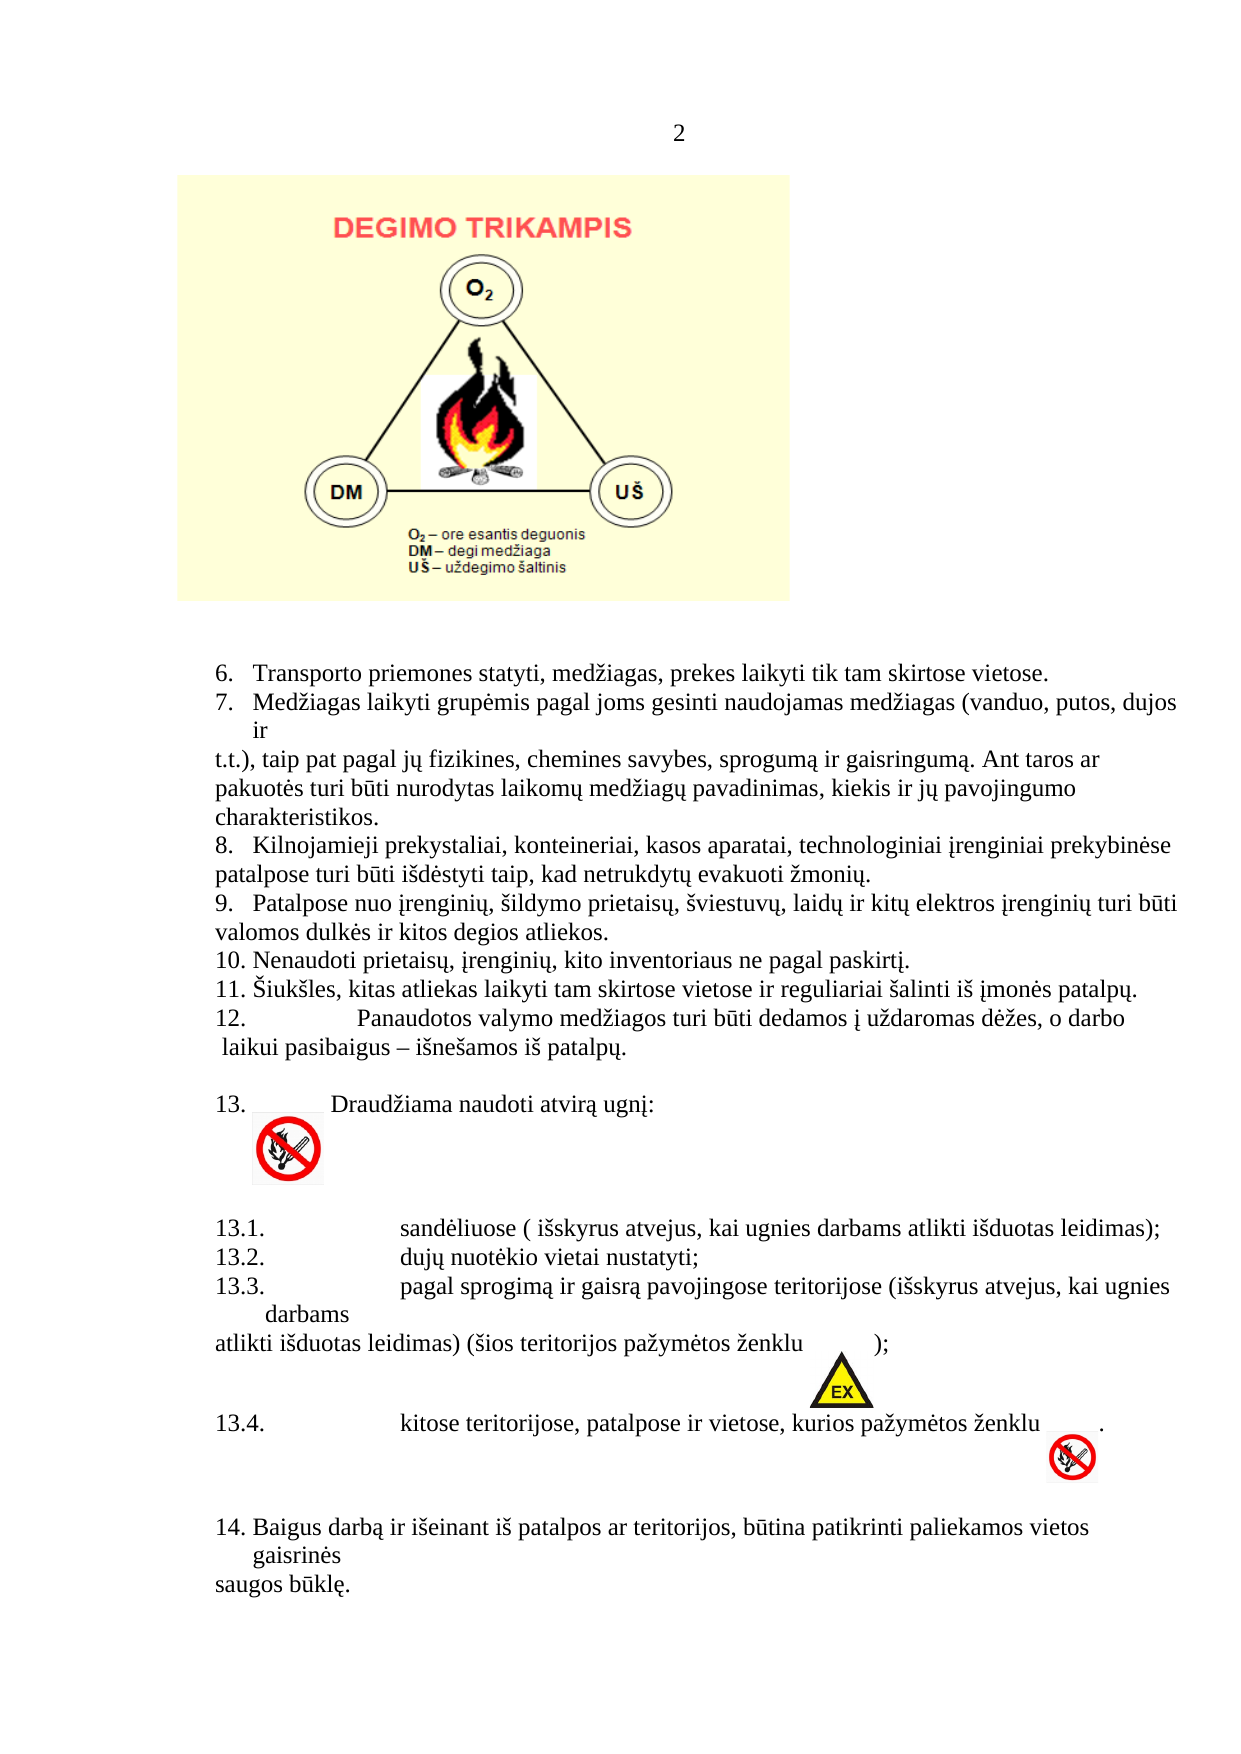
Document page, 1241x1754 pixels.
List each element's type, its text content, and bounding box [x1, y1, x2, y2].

text saugos būklę. [215, 1569, 1181, 1598]
text valomos dulkės ir kitos degios atliekos. [215, 917, 1181, 946]
text 11. Šiukšles, kitas atliekas laikyti tam skirtose vietose ir reguliariai šalinti iš įmonės patalpų. [215, 974, 1181, 1003]
text 7. Medžiagas laikyti grupėmis pagal joms gesinti naudojamas medžiagas (vanduo, putos, dujos ir [215, 687, 1181, 744]
text 13.2. dujų nuotėkio vietai nustatyti; [215, 1242, 1181, 1271]
text patalpose turi būti išdėstyti taip, kad netrukdytų evakuoti žmonių. [215, 859, 1181, 888]
text 13.4. kitose teritorijose, patalpose ir vietose, kurios pažymėtos ženklu . [215, 1408, 1181, 1483]
text 6. Transporto priemones statyti, medžiagas, prekes laikyti tik tam skirtose vietose. [215, 658, 1181, 687]
text 8. Kilnojamieji prekystaliai, konteineriai, kasos aparatai, technologiniai įrenginiai prekybinėse [215, 831, 1181, 859]
text 14. Baigus darbą ir išeinant iš patalpos ar teritorijos, būtina patikrinti paliekamos vietos gaisrinės [215, 1512, 1181, 1569]
text 13.1. sandėliuose ( išskyrus atvejus, kai ugnies darbams atlikti išduotas leidimas); [215, 1213, 1181, 1242]
text 10. Nenaudoti prietaisų, įrenginių, kito inventoriaus ne pagal paskirtį. [215, 946, 1181, 974]
text 13. Draudžiama naudoti atvirą ugnį: [215, 1089, 1181, 1184]
text atlikti išduotas leidimas) (šios teritorijos pažymėtos ženklu ); [215, 1328, 1181, 1408]
text 9. Patalpose nuo įrenginių, šildymo prietaisų, šviestuvų, laidų ir kitų elektros įrenginių turi būti [215, 888, 1181, 917]
text 12. Panaudotos valymo medžiagos turi būti dedamos į uždaromas dėžes, o darbo laikui pasibaigus – išnešamos iš patalpų. [215, 1003, 1181, 1061]
text 13.3. pagal sprogimą ir gaisrą pavojingose teritorijose (išskyrus atvejus, kai ugnies darbams [215, 1271, 1181, 1328]
text t.t.), taip pat pagal jų fizikines, chemines savybes, sprogumą ir gaisringumą. Ant taros ar pakuotės turi būti nurodytas laikomų medžiagų pavadinimas, kiekis ir jų pavojingumo charakteristikos. [215, 744, 1181, 831]
